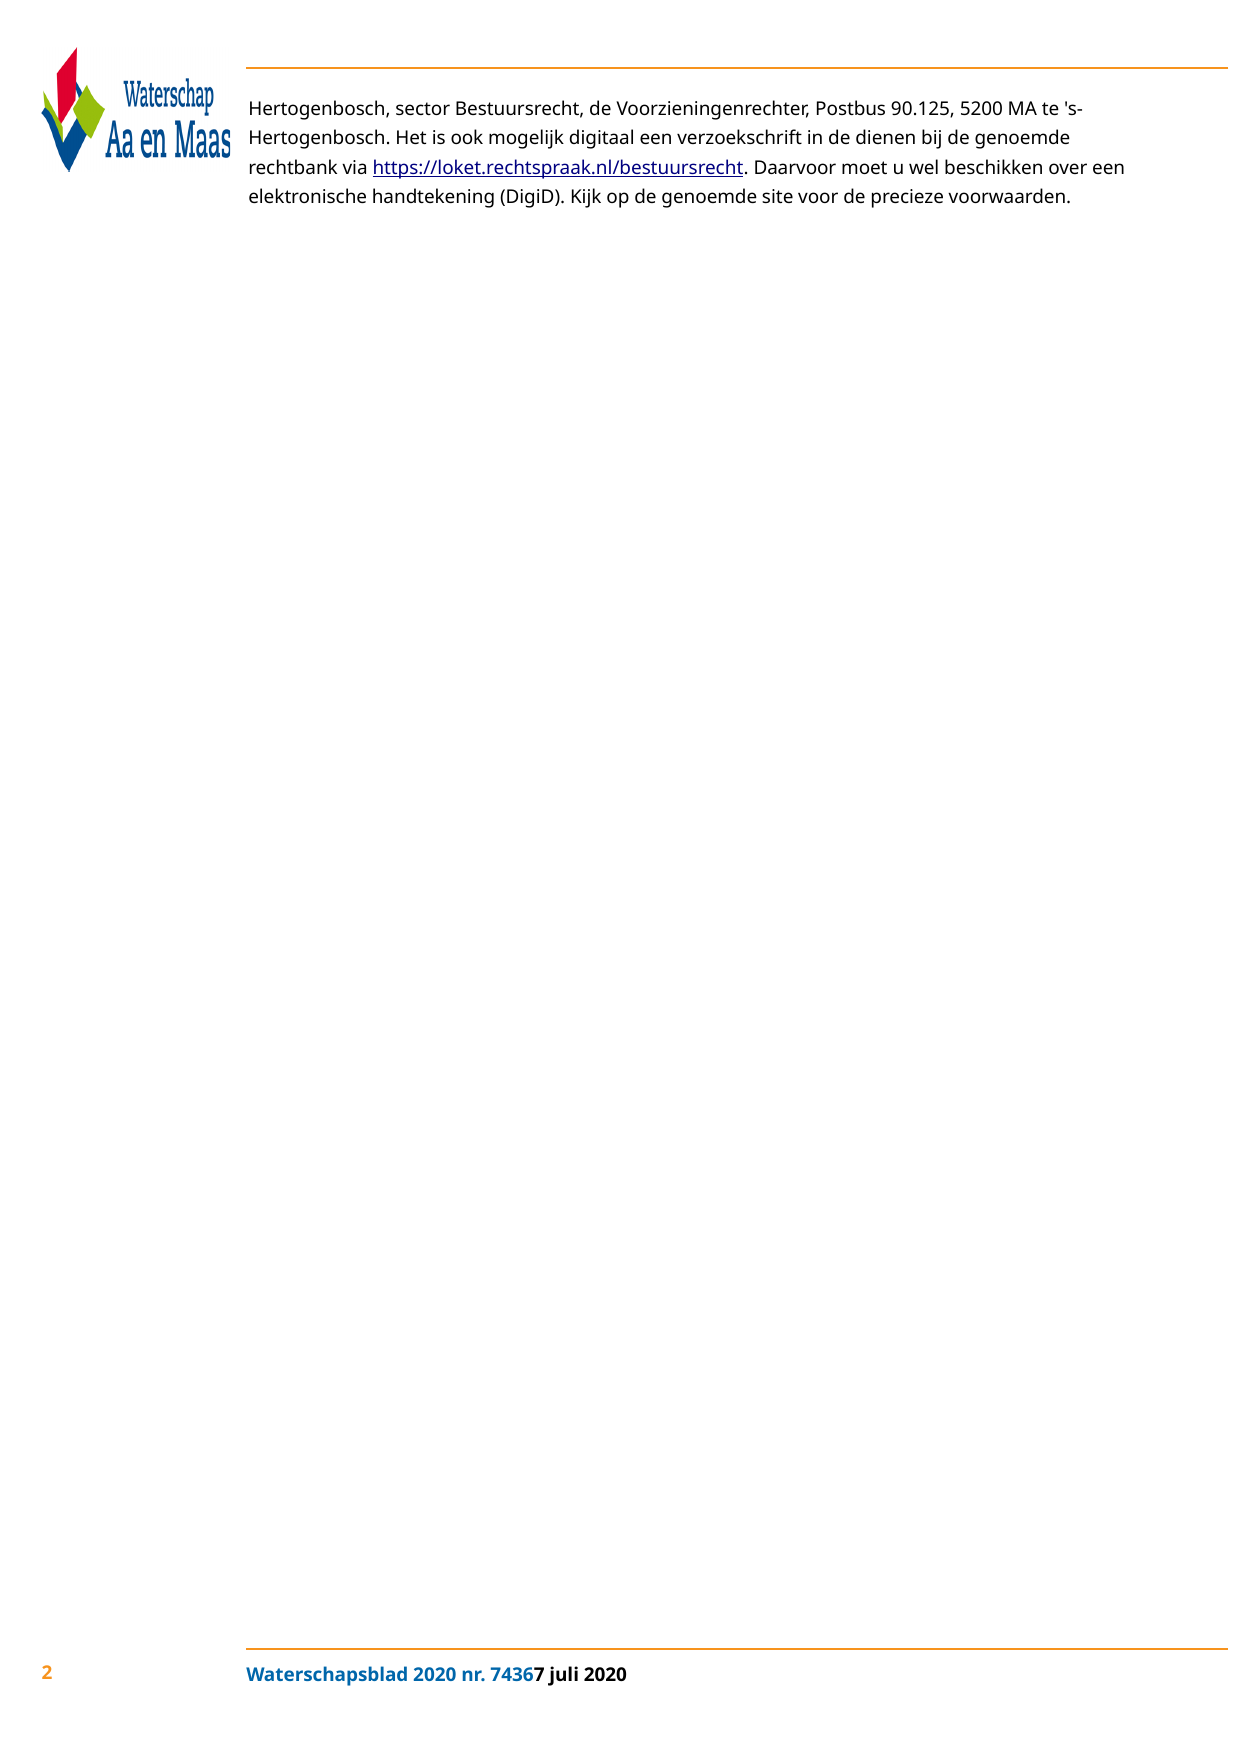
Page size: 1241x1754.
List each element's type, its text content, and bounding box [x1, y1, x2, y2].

text Hertogenbosch, sector Bestuursrecht, de Voorzieningenrechter, Postbus 90.125, 5200 MA te 's-Hertogenbosch. Het is ook mogelijk digitaal een verzoekschrift in de dienen bij de genoemde rechtbank via https://loket.rechtspraak.nl/bestuursrecht. Daarvoor moet u wel beschikken over een elektronische handtekening (DigiD). Kijk op de genoemde site voor de precieze voorwaarden. [248, 95, 1152, 209]
picture [41, 47, 231, 172]
